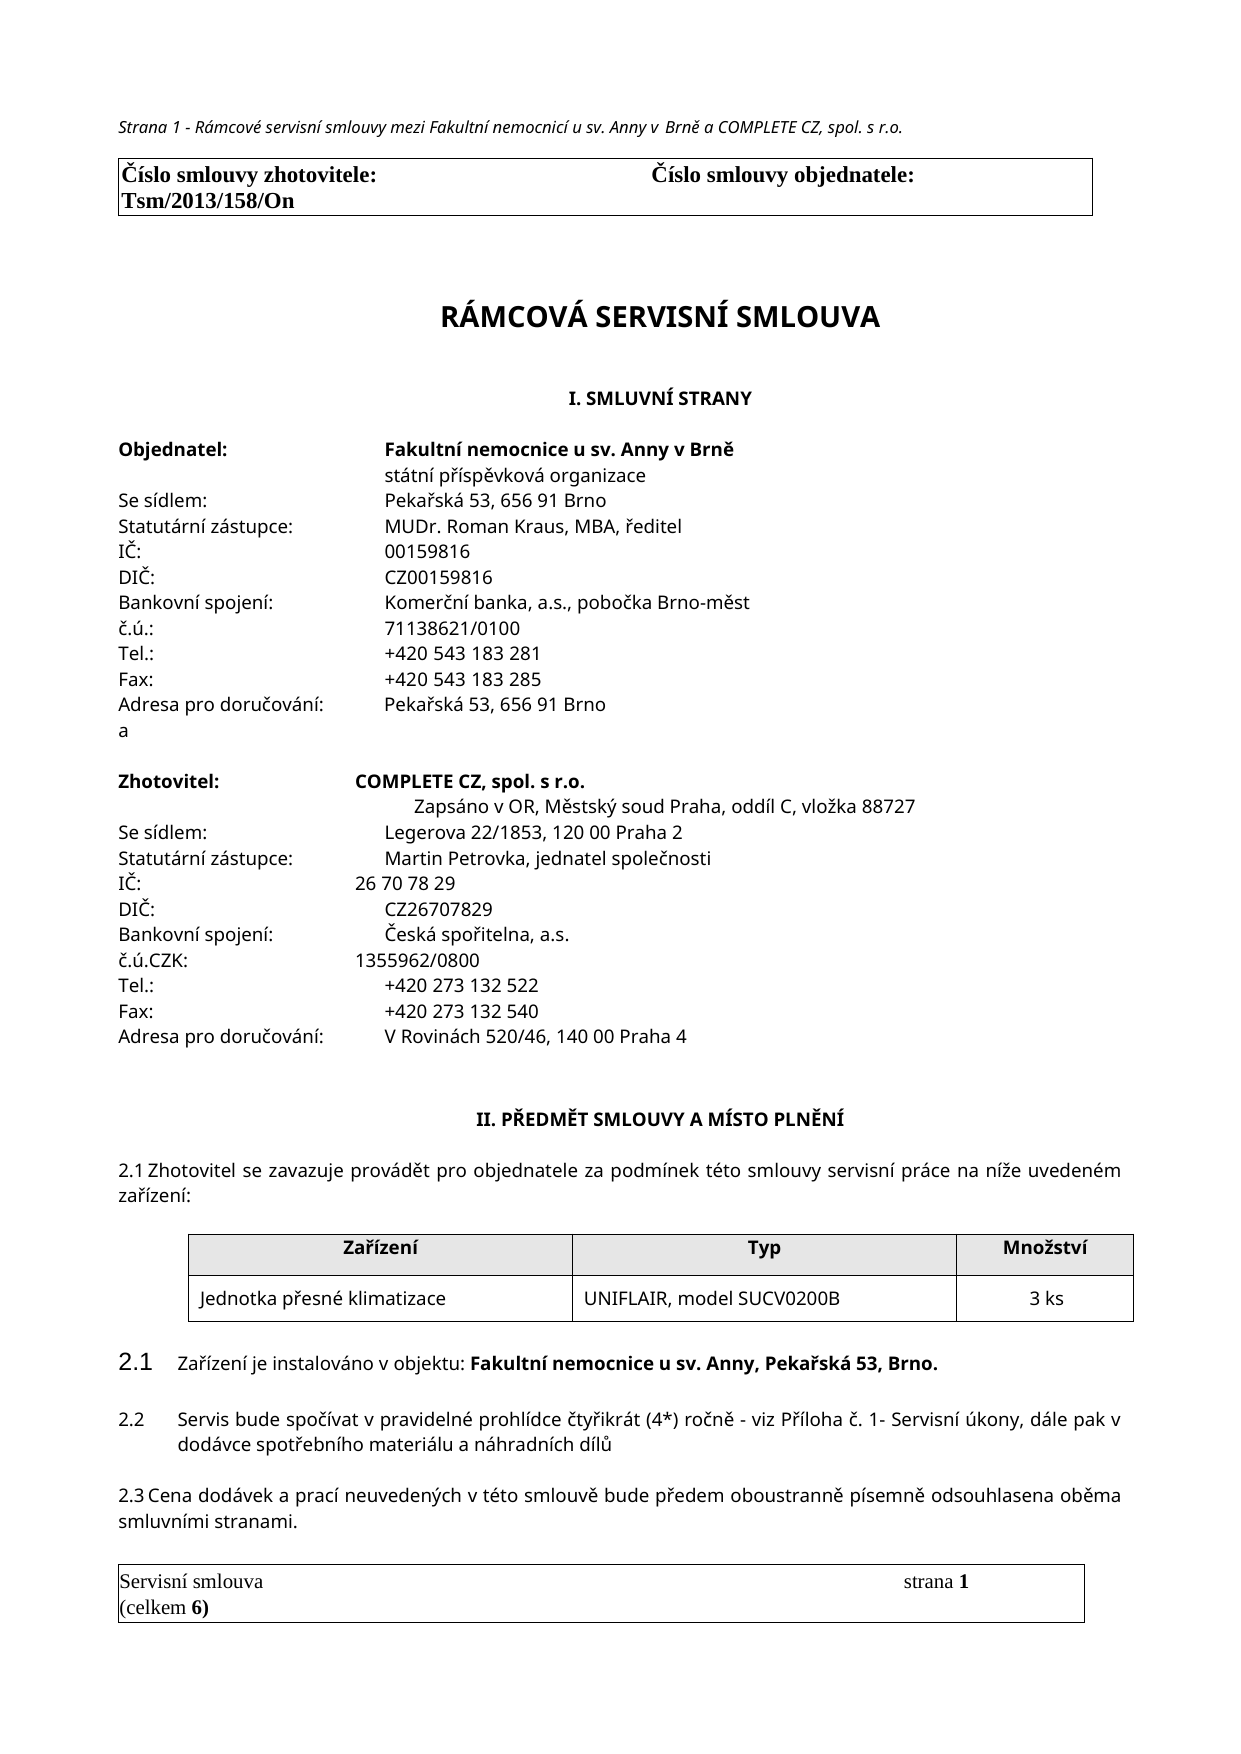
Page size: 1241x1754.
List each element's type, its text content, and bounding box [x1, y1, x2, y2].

text Zhotovitel: COMPLETE CZ, spol. s r.o. [118, 768, 1122, 794]
subtitle I. SMLUVNÍ STRANY [118, 386, 1202, 411]
text DIČ: CZ00159816 [118, 564, 1202, 590]
text Tel.: +420 273 132 522 [118, 972, 1202, 998]
text č.ú.: 71138621/0100 [118, 615, 1202, 641]
text Zapsáno v OR, Městský soud Praha, oddíl C, vložka 88727 [177, 794, 1202, 819]
table_cell 3 ks [957, 1276, 1133, 1321]
text Se sídlem: Legerova 22/1853, 120 00 Praha 2 [118, 819, 1202, 845]
table_header Typ [573, 1235, 956, 1275]
text Bankovní spojení: Česká spořitelna, a.s. [118, 921, 1202, 947]
text RÁMCOVÁ SERVISNÍ SMLOUVA [118, 296, 1202, 336]
text Fax: +420 543 183 285 [118, 666, 1202, 692]
text II. PŘEDMĚT SMLOUVY A MÍSTO PLNĚNÍ [118, 1106, 1202, 1131]
text č.ú.CZK: 1355962/0800 [118, 947, 1202, 972]
table_cell UNIFLAIR, model SUCV0200B [573, 1276, 956, 1321]
text DIČ: CZ26707829 [118, 896, 1202, 921]
table_cell Jednotka přesné klimatizace [189, 1276, 572, 1321]
text Číslo smlouvy zhotovitele: Číslo smlouvy objednatele: Tsm/2013/158/On [119, 159, 1092, 215]
list Servis bude spočívat v pravidelné prohlídce čtyřikrát (4*) ročně - viz Příloha č. 1- Servisní úkony, dále pak v dodávce spotřebního materiálu a náhradních dílů [118, 1406, 1122, 1457]
text Objednatel: Fakultní nemocnice u sv. Anny v Brně státní příspěvková organizace [118, 437, 1122, 488]
text Statutární zástupce: Martin Petrovka, jednatel společnosti [118, 845, 1202, 870]
text Fax: +420 273 132 540 [118, 998, 1202, 1023]
table_header Zařízení [189, 1235, 572, 1275]
text Se sídlem: Pekařská 53, 656 91 Brno Statutární zástupce: MUDr. Roman Kraus, MBA, ředitel [118, 488, 1202, 539]
text Adresa pro doručování: Pekařská 53, 656 91 Brno [118, 692, 1202, 717]
text Tel.: +420 543 183 281 [118, 641, 1202, 666]
text IČ: 26 70 78 29 [118, 870, 1202, 896]
text IČ: 00159816 [118, 539, 1202, 564]
text a [118, 717, 1122, 743]
list Zařízení je instalováno v objektu: Fakultní nemocnice u sv. Anny, Pekařská 53, Brno. [118, 1347, 1122, 1376]
text Adresa pro doručování: V Rovinách 520/46, 140 00 Praha 4 [118, 1023, 1202, 1049]
list Cena dodávek a prací neuvedených v této smlouvě bude předem oboustranně písemně odsouhlasena oběma smluvními stranami. [118, 1482, 1122, 1533]
list Zhotovitel se zavazuje provádět pro objednatele za podmínek této smlouvy servisní práce na níže uvedeném zařízení: [118, 1157, 1122, 1208]
text Bankovní spojení: Komerční banka, a.s., pobočka Brno-měst [118, 590, 1202, 615]
table_header Množství [957, 1235, 1133, 1275]
